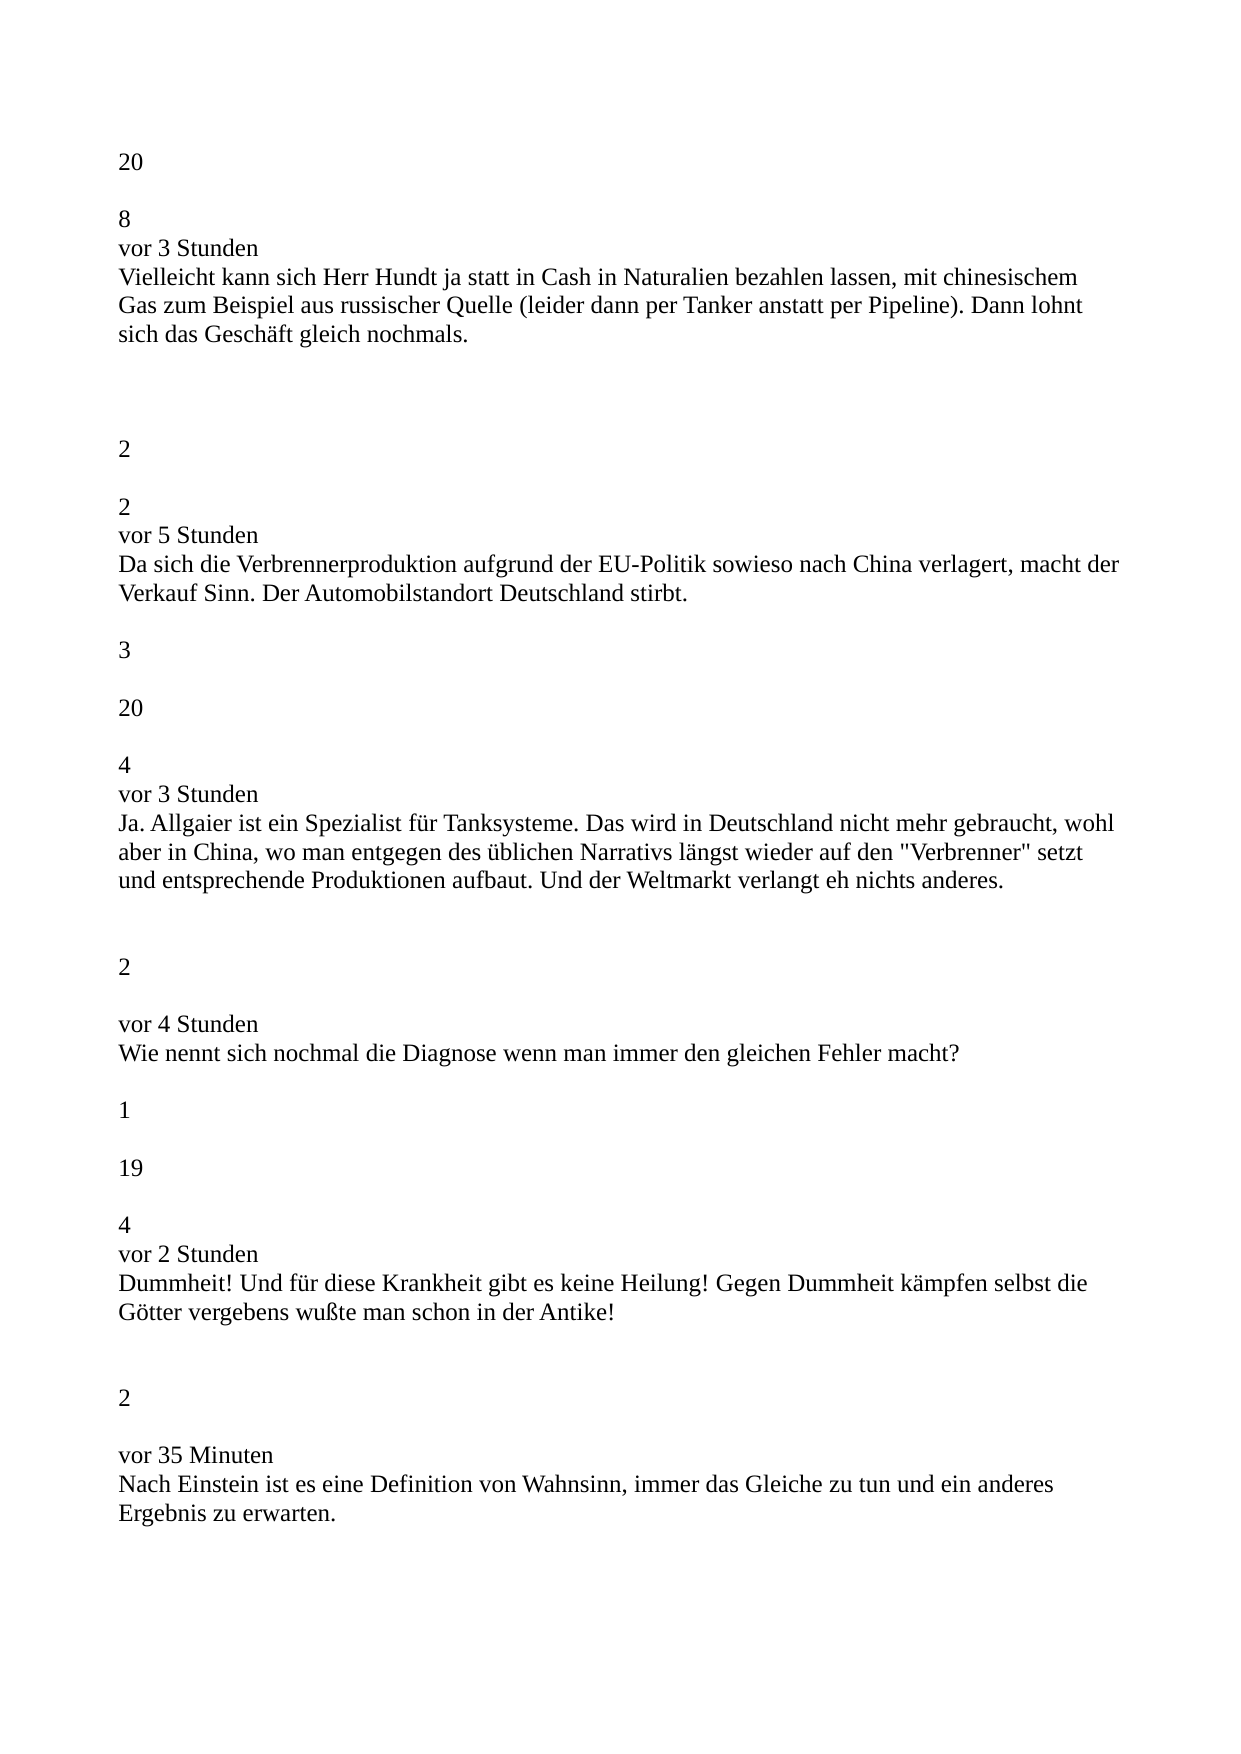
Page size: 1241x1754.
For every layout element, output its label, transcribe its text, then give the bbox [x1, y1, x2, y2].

text 2 [118, 1383, 1122, 1412]
text 4 [118, 751, 1122, 779]
text 2 [118, 492, 1122, 521]
text vor 3 Stunden [118, 233, 1122, 262]
text 4 [118, 1211, 1122, 1239]
text 2 [118, 434, 1122, 463]
text 20 [118, 147, 1122, 176]
text 19 [118, 1153, 1122, 1182]
text vor 35 Minuten [118, 1441, 1122, 1469]
text vor 4 Stunden [118, 1009, 1122, 1038]
text 20 [118, 693, 1122, 722]
text Vielleicht kann sich Herr Hundt ja statt in Cash in Naturalien bezahlen lassen, mit chinesischem Gas zum Beispiel aus russischer Quelle (leider dann per Tanker anstatt per Pipeline). Dann lohnt sich das Geschäft gleich nochmals. [118, 262, 1122, 348]
text 1 [118, 1096, 1122, 1124]
text 2 [118, 952, 1122, 981]
text vor 3 Stunden [118, 779, 1122, 808]
text Da sich die Verbrennerproduktion aufgrund der EU-Politik sowieso nach China verlagert, macht der Verkauf Sinn. Der Automobilstandort Deutschland stirbt. [118, 549, 1122, 607]
text vor 5 Stunden [118, 521, 1122, 549]
text vor 2 Stunden [118, 1239, 1122, 1268]
text Wie nennt sich nochmal die Diagnose wenn man immer den gleichen Fehler macht? [118, 1038, 1122, 1067]
text Nach Einstein ist es eine Definition von Wahnsinn, immer das Gleiche zu tun und ein anderes Ergebnis zu erwarten. [118, 1469, 1122, 1527]
text 8 [118, 204, 1122, 233]
text Dummheit! Und für diese Krankheit gibt es keine Heilung! Gegen Dummheit kämpfen selbst die Götter vergebens wußte man schon in der Antike! [118, 1268, 1122, 1326]
text Ja. Allgaier ist ein Spezialist für Tanksysteme. Das wird in Deutschland nicht mehr gebraucht, wohl aber in China, wo man entgegen des üblichen Narrativs längst wieder auf den "Verbrenner" setzt und entsprechende Produktionen aufbaut. Und der Weltmarkt verlangt eh nichts anderes. [118, 808, 1122, 894]
text 3 [118, 636, 1122, 664]
